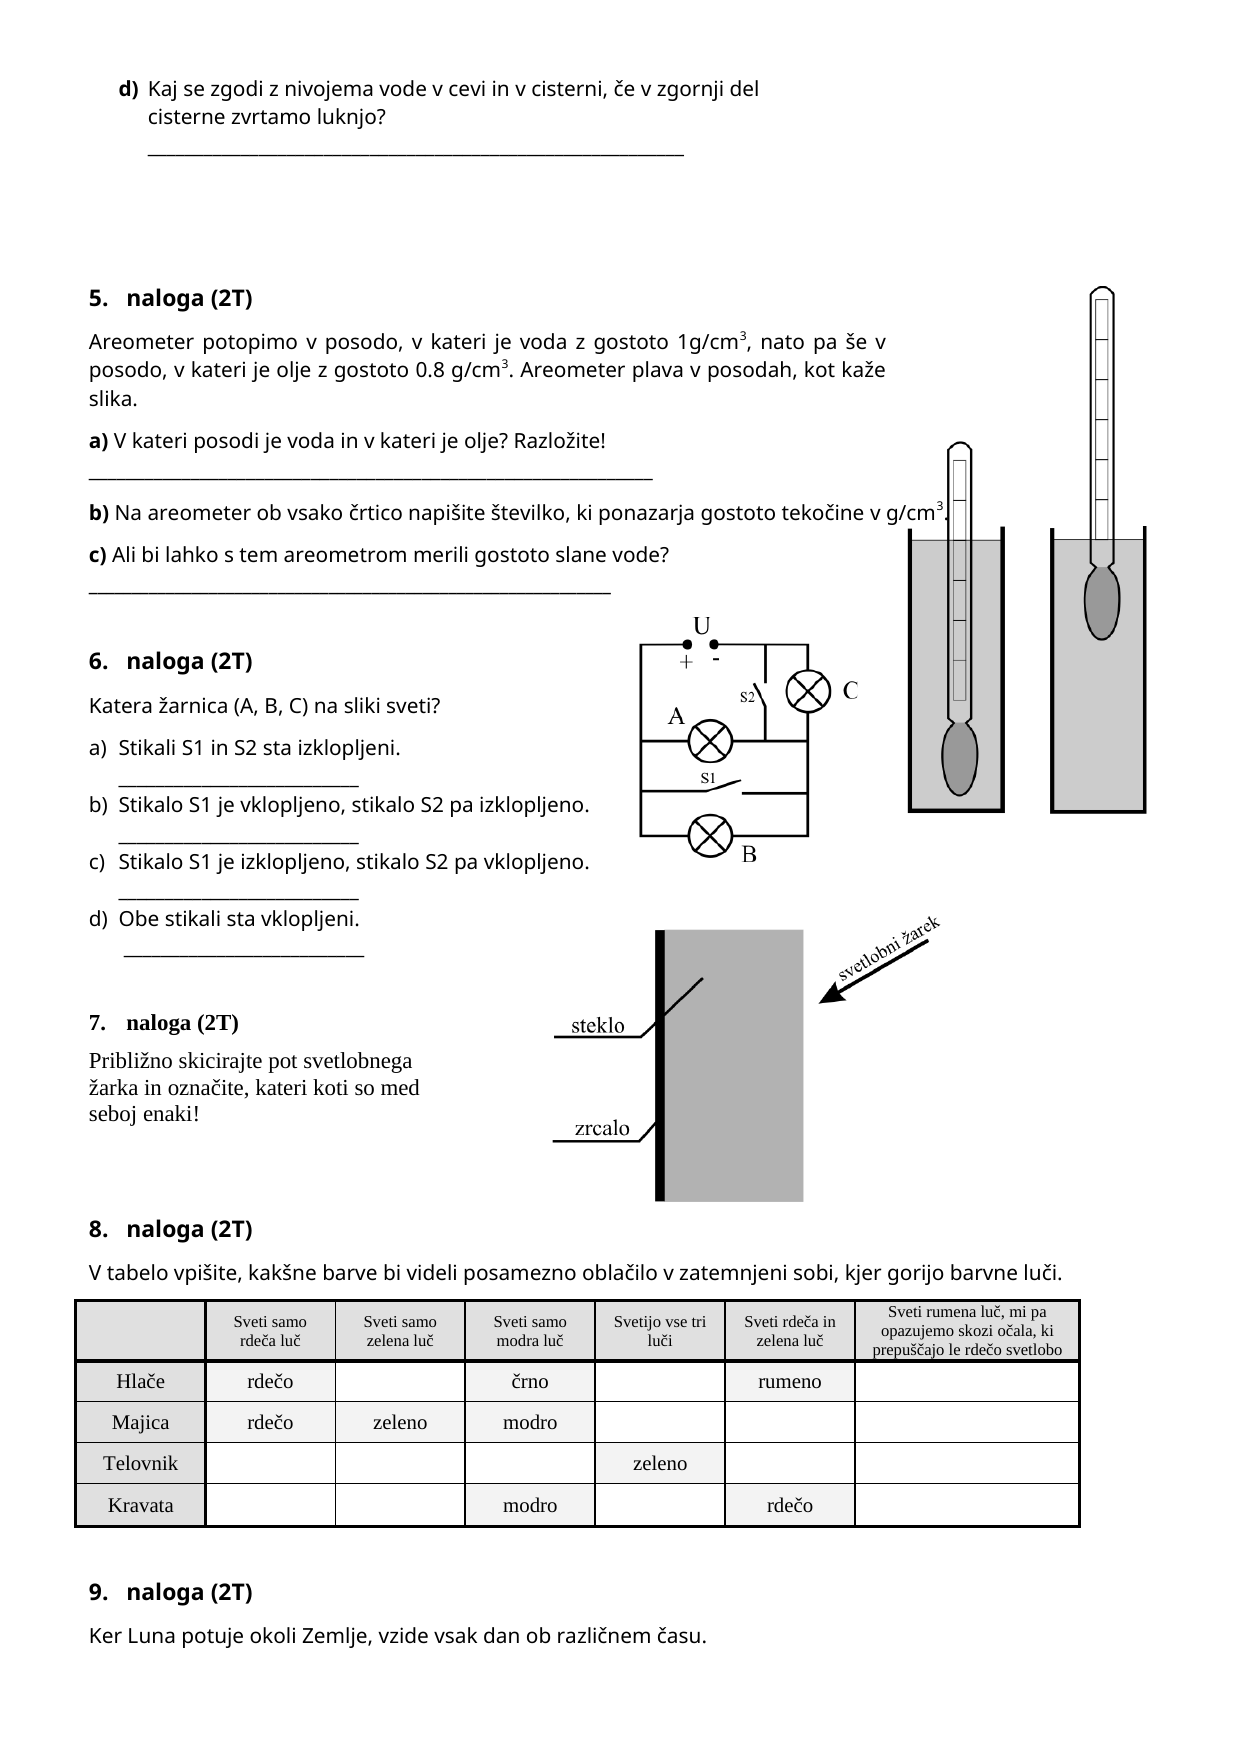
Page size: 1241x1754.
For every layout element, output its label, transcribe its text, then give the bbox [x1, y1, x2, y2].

table_cell [336, 1363, 464, 1401]
table_header Svetijo vse tri luči [596, 1302, 724, 1359]
text Ker Luna potuje okoli Zemlje, vzide vsak dan ob različnem času. [89, 1621, 1152, 1650]
table_cell [466, 1443, 594, 1483]
table_cell Telovnik [77, 1443, 204, 1483]
text V tabelo vpišite, kakšne barve bi videli posamezno oblačilo v zatemnjeni sobi, kjer gorijo barvne luči. [89, 1258, 1152, 1287]
table_cell Kravata [77, 1484, 204, 1525]
table_cell [336, 1484, 464, 1525]
text Areometer potopimo v posodo, v kateri je voda z gostoto 1g/cm3, nato pa še v posodo, v kateri je olje z gostoto 0.8 g/cm3. Areometer plava v posodah, kot kaže slika. [89, 327, 886, 412]
table_cell [726, 1443, 854, 1483]
table_cell [596, 1402, 724, 1442]
list [858, 645, 907, 677]
table_cell rdečo [726, 1484, 854, 1525]
table_header Sveti samo modra luč [466, 1302, 594, 1359]
picture [907, 286, 1147, 814]
list naloga (2T) [89, 282, 1152, 313]
text _____________________________________________________________ [89, 569, 907, 597]
picture [552, 916, 941, 1202]
table_cell [596, 1484, 724, 1525]
table_cell [336, 1443, 464, 1483]
list naloga (2T) [89, 645, 639, 677]
list [858, 733, 907, 790]
list naloga (2T) [89, 1213, 1152, 1244]
table_cell [856, 1443, 1078, 1483]
table_header Sveti rumena luč, mi pa opazujemo skozi očala, ki prepuščajo le rdečo svetlobo [856, 1302, 1078, 1359]
list naloga (2T) [89, 1009, 552, 1035]
text d) Kaj se zgodi z nivojema vode v cevi in v cisterni, če v zgornji del cisterne zvrtamo luknjo? __________________________________________________________ [118, 74, 768, 159]
list [941, 1009, 1152, 1035]
table_cell zeleno [596, 1443, 724, 1483]
table_cell zeleno [336, 1402, 464, 1442]
table_cell Hlače [77, 1363, 204, 1401]
table_header Sveti samo zelena luč [336, 1302, 464, 1359]
list naloga (2T) [89, 1576, 1152, 1607]
picture [639, 617, 858, 862]
text Katera žarnica (A, B, C) na sliki sveti? [89, 691, 639, 719]
table_header Sveti rdeča in zelena luč [726, 1302, 854, 1359]
text Približno skicirajte pot svetlobnega žarka in označite, kateri koti so med seboj enaki! [89, 1047, 443, 1126]
table_cell modro [466, 1484, 594, 1525]
table_header Sveti samo rdeča luč [207, 1302, 335, 1359]
table_cell Majica [77, 1402, 204, 1442]
list Stikali S1 in S2 sta izklopljeni. __________________________ [89, 733, 639, 790]
list [858, 790, 1152, 847]
text [858, 691, 907, 719]
table_cell [596, 1363, 724, 1401]
list Stikalo S1 je izklopljeno, stikalo S2 pa vklopljeno. __________________________ [89, 847, 1152, 904]
table_header [77, 1302, 204, 1359]
table_cell rdečo [207, 1363, 335, 1401]
table_cell [726, 1402, 854, 1442]
list Stikalo S1 je vklopljeno, stikalo S2 pa izklopljeno. __________________________ [89, 790, 639, 847]
list Obe stikali sta vklopljeni. __________________________ [89, 904, 1152, 961]
table_cell rdečo [207, 1402, 335, 1442]
text a) V kateri posodi je voda in v kateri je olje? Razložite! [89, 427, 907, 455]
table_cell črno [466, 1363, 594, 1401]
text _____________________________________________________________ [89, 455, 907, 483]
text b) Na areometer ob vsako črtico napišite številko, ki ponazarja gostoto tekočine v g/cm3. [89, 498, 907, 526]
table_cell [207, 1443, 335, 1483]
table_cell rumeno [726, 1363, 854, 1401]
table_cell [856, 1484, 1078, 1525]
table_cell [856, 1363, 1078, 1401]
table_cell [856, 1402, 1078, 1442]
table_cell [207, 1484, 335, 1525]
text c) Ali bi lahko s tem areometrom merili gostoto slane vode? [89, 540, 907, 569]
table_cell modro [466, 1402, 594, 1442]
